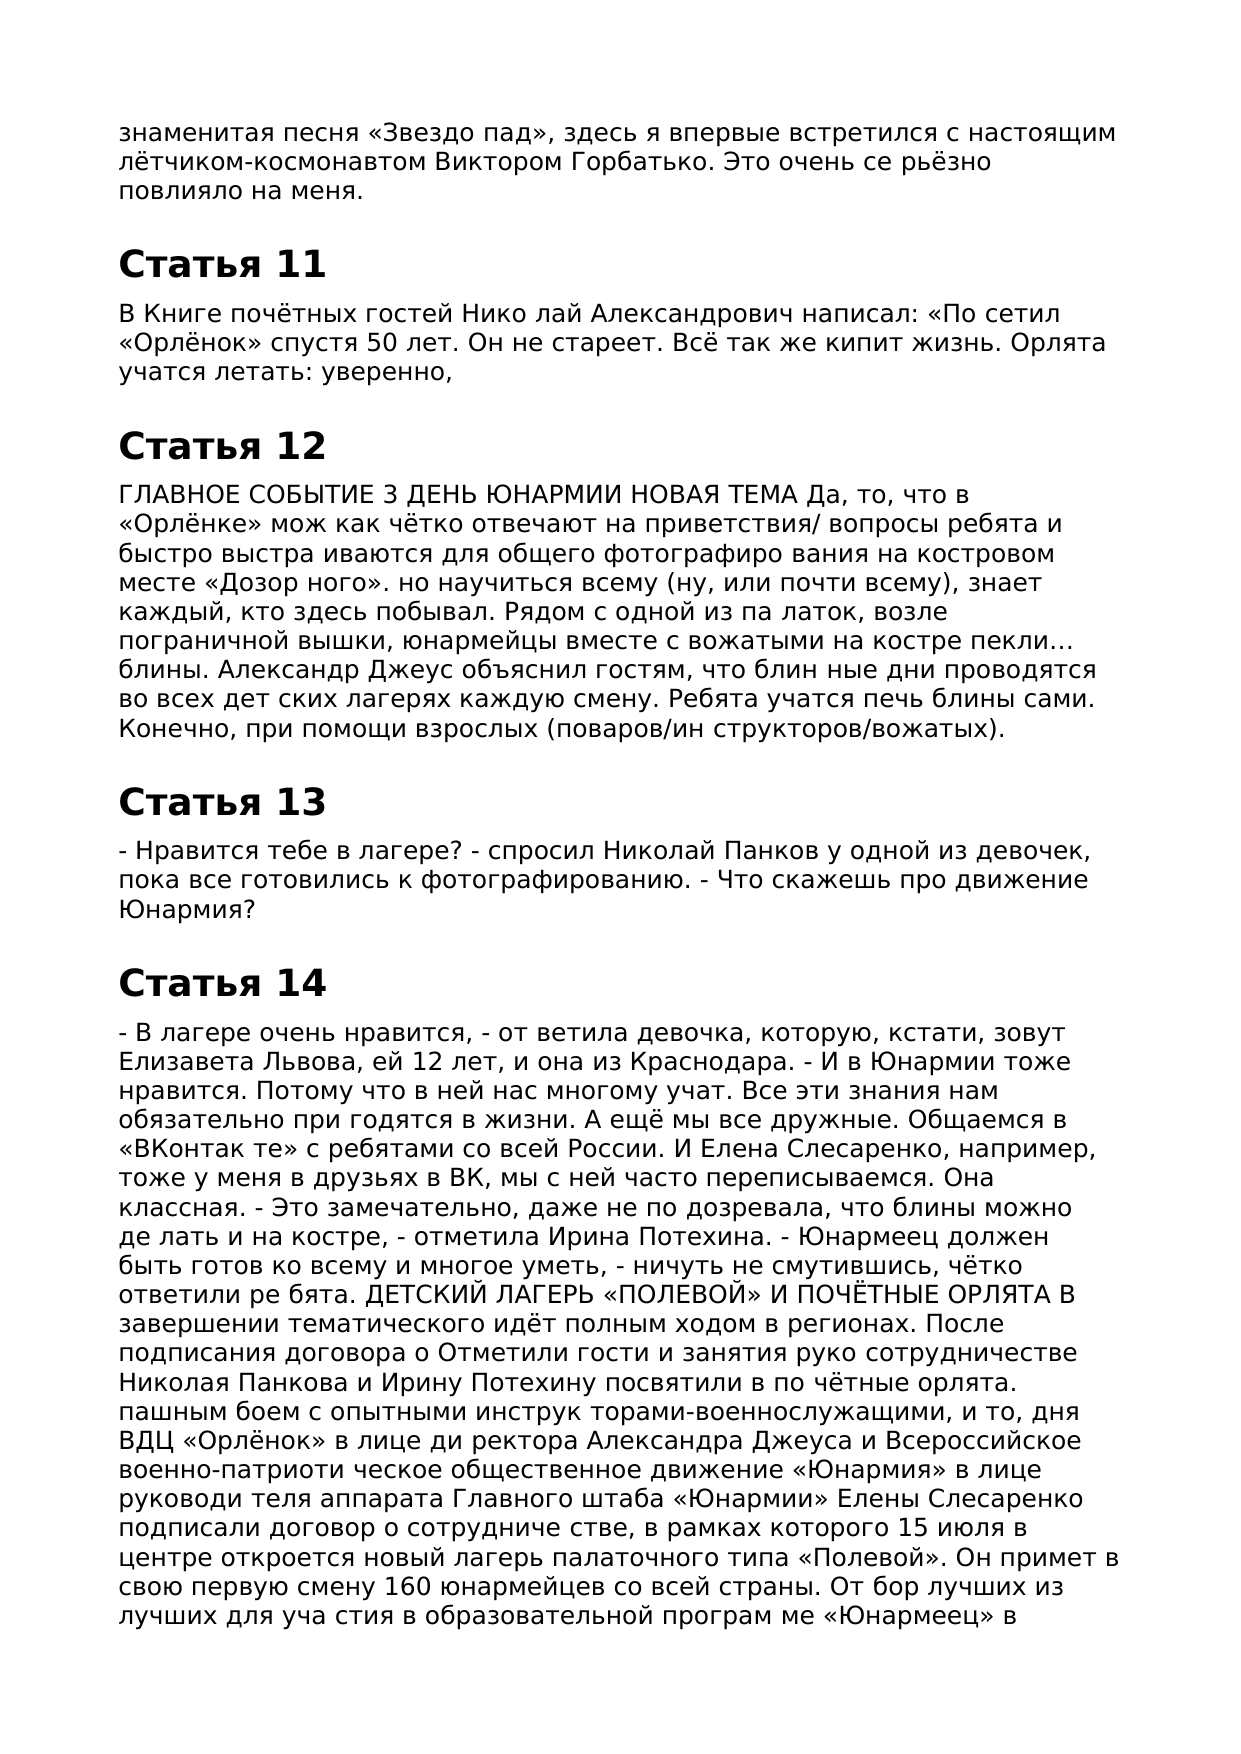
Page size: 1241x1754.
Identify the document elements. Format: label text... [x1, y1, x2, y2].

text ГЛАВНОЕ СОБЫТИЕ 3 ДЕНЬ ЮНАРМИИ НОВАЯ ТЕМА Да, то, что в «Орлёнке» мож­ как чётко отвечают на приветствия/ вопросы ребята и быстро выстра­ иваются для общего фотографиро­ вания на костровом месте «Дозор­ ного». но научиться всему (ну, или почти всему), знает каждый, кто здесь побывал. Рядом с одной из па­ латок, возле пограничной вышки, юнармейцы вместе с вожатыми на костре пекли… блины. Александр Джеус объяснил гостям, что блин­ ные дни проводятся во всех дет­ ских лагерях каждую смену. Ребята учатся печь блины сами. Конечно, при помощи взрослых (поваров/ин­ структоров/вожатых). [118, 480, 1122, 743]
text В Книге почётных гостей Нико­ лай Александрович написал: «По­ сетил «Орлёнок» спустя 50 лет. Он не стареет. Всё так же кипит жизнь. Орлята учатся летать: уверенно, [118, 299, 1122, 387]
subtitle Статья 14 [118, 962, 1122, 1005]
text - Нравится тебе в лагере? - спросил Николай Панков у одной из девочек, пока все готовились к фотографированию. - Что скажешь про движение Юнармия? [118, 837, 1122, 924]
subtitle Статья 13 [118, 780, 1122, 824]
text - В лагере очень нравится, - от­ ветила девочка, которую, кстати, зовут Елизавета Львова, ей 12 лет, и она из Краснодара. - И в Юнармии тоже нравится. Потому что в ней нас многому учат. Все эти знания нам обязательно при­ годятся в жизни. А ещё мы все дружные. Общаемся в «ВКонтак­ те» с ребятами со всей России. И Елена Слесаренко, например, тоже у меня в друзьях в ВК, мы с ней часто переписываемся. Она классная. - Это замечательно, даже не по­ дозревала, что блины можно де­ лать и на костре, - отметила Ирина Потехина. - Юнармеец должен быть готов ко всему и многое уметь, - ничуть не смутившись, чётко ответили ре­ бята. ДЕТСКИЙ ЛАГЕРЬ «ПОЛЕВОЙ» И ПОЧЁТНЫЕ ОРЛЯТА В завершении тематического идёт полным ходом в регионах. После подписания договора о Отметили гости и занятия руко­ сотрудничестве Николая Панкова и Ирину Потехину посвятили в по­ чётные орлята. пашным боем с опытными инструк­ торами-военнослужащими, и то, дня ВДЦ «Орлёнок» в лице ди­ ректора Александра Джеуса и Всероссийское военно-патриоти­ ческое общественное движение «Юнармия» в лице руководи­ теля аппарата Главного штаба «Юнармии» Елены Слесаренко подписали договор о сотрудниче­ стве, в рамках которого 15 июля в центре откроется новый лагерь палаточного типа «Полевой». Он примет в свою первую смену 160 юнармейцев со всей страны. От­ бор лучших из лучших для уча­ стия в образовательной програм­ ме «Юнармеец» в [118, 1018, 1122, 1630]
text знаменитая песня «Звездо­ пад», здесь я впервые встретился с настоящим лётчиком-космонавтом Виктором Горбатько. Это очень се­ рьёзно повлияло на меня. [118, 118, 1122, 206]
subtitle Статья 12 [118, 424, 1122, 468]
subtitle Статья 11 [118, 243, 1122, 287]
